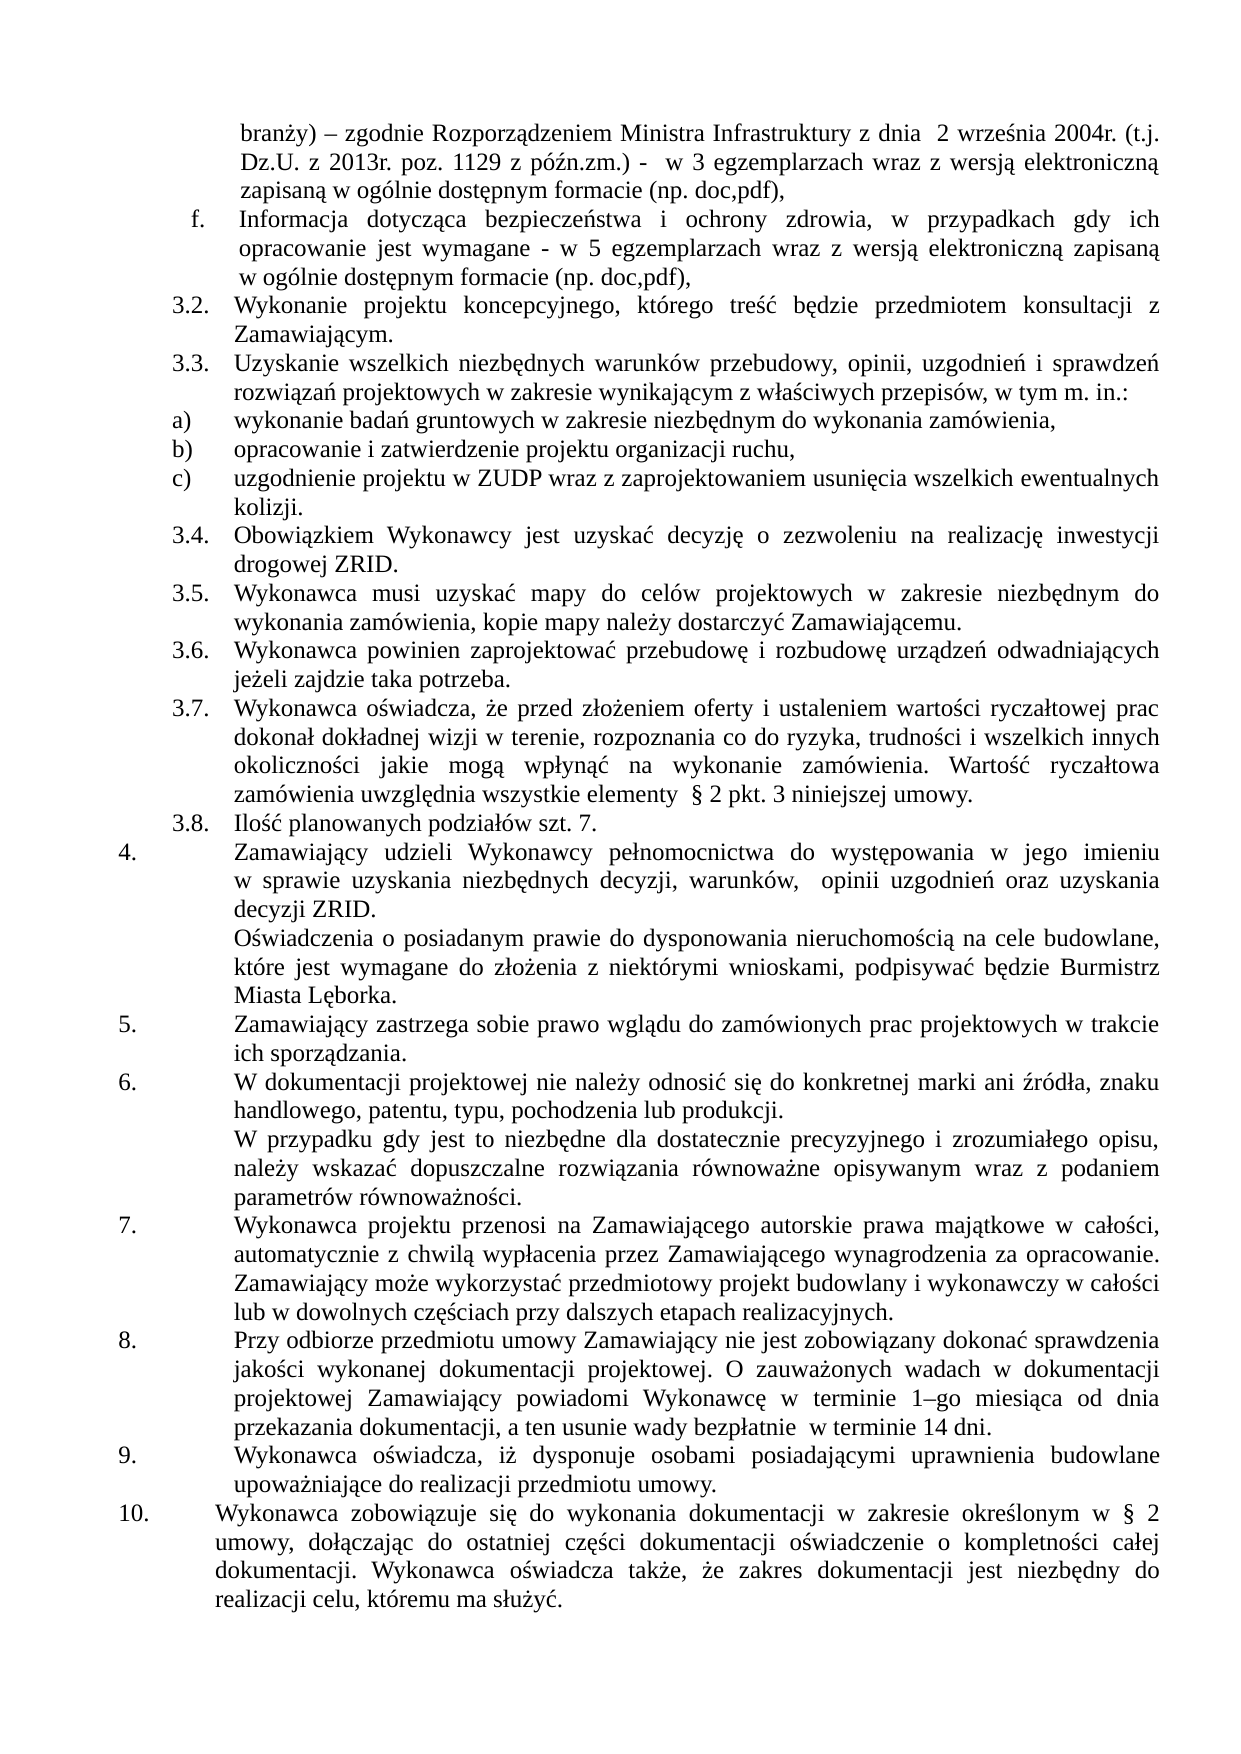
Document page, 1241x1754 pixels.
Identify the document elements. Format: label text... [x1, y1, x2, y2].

table_cell [107, 636, 161, 693]
table_cell Wykonawca zobowiązuje się do wykonania dokumentacji w zakresie określonym w § 2 umowy, dołączając do ostatniej części dokumentacji oświadczenie o kompletności całej dokumentacji. Wykonawca oświadcza także, że zakres dokumentacji jest niezbędny do realizacji celu, któremu ma służyć. [222, 1498, 1172, 1613]
table_cell [107, 118, 161, 204]
table_cell [161, 837, 222, 1009]
table_cell [107, 808, 161, 837]
table_cell [161, 1441, 222, 1498]
table_cell [107, 578, 161, 636]
table_cell Wykonanie projektu koncepcyjnego, którego treść będzie przedmiotem konsultacji z Zamawiającym. [222, 291, 1172, 348]
table_cell 3.4. [161, 521, 222, 578]
table_cell 3.6. [161, 636, 222, 693]
table_cell 7. [107, 1211, 161, 1326]
table_cell Wykonawca powinien zaprojektować przebudowę i rozbudowę urządzeń odwadniających jeżeli zajdzie taka potrzeba. [222, 636, 1172, 693]
table_cell Wykonawca musi uzyskać mapy do celów projektowych w zakresie niezbędnym do wykonania zamówienia, kopie mapy należy dostarczyć Zamawiającemu. [222, 578, 1172, 636]
table_cell [107, 291, 161, 348]
table_cell [107, 521, 161, 578]
table_cell [107, 204, 161, 291]
table_cell W dokumentacji projektowej nie należy odnosić się do konkretnej marki ani źródła, znaku handlowego, patentu, typu, pochodzenia lub produkcji. W przypadku gdy jest to niezbędne dla dostatecznie precyzyjnego i zrozumiałego opisu, należy wskazać dopuszczalne rozwiązania równoważne opisywanym wraz z podaniem parametrów równoważności. [222, 1067, 1172, 1211]
table_cell Wykonawca oświadcza, że przed złożeniem oferty i ustaleniem wartości ryczałtowej prac dokonał dokładnej wizji w terenie, rozpoznania co do ryzyka, trudności i wszelkich innych okoliczności jakie mogą wpłynąć na wykonanie zamówienia. Wartość ryczałtowa zamówienia uwzględnia wszystkie elementy § 2 pkt. 3 niniejszej umowy. [222, 693, 1172, 808]
table_cell Wykonawca oświadcza, iż dysponuje osobami posiadającymi uprawnienia budowlane upoważniające do realizacji przedmiotu umowy. [222, 1441, 1172, 1498]
table_cell Zamawiający zastrzega sobie prawo wglądu do zamówionych prac projektowych w trakcie ich sporządzania. [222, 1009, 1172, 1067]
table_cell branży) – zgodnie Rozporządzeniem Ministra Infrastruktury z dnia 2 września 2004r. (t.j. Dz.U. z 2013r. poz. 1129 z późn.zm.) - w 3 egzemplarzach wraz z wersją elektroniczną zapisaną w ogólnie dostępnym formacie (np. doc,pdf), [222, 118, 1172, 204]
table_cell [107, 348, 161, 521]
table_cell [161, 1067, 222, 1211]
table_cell 3.7. [161, 693, 222, 808]
table_cell Uzyskanie wszelkich niezbędnych warunków przebudowy, opinii, uzgodnień i sprawdzeń rozwiązań projektowych w zakresie wynikającym z właściwych przepisów, w tym m. in.: wykonanie badań gruntowych w zakresie niezbędnym do wykonania zamówienia, opracowanie i zatwierdzenie projektu organizacji ruchu, uzgodnienie projektu w ZUDP wraz z zaprojektowaniem usunięcia wszelkich ewentualnych kolizji. [222, 348, 1172, 521]
table_cell [161, 1498, 222, 1613]
table_cell 3.3. a) b) c) [161, 348, 222, 521]
table_cell 4. [107, 837, 161, 1009]
table_cell Przy odbiorze przedmiotu umowy Zamawiający nie jest zobowiązany dokonać sprawdzenia jakości wykonanej dokumentacji projektowej. O zauważonych wadach w dokumentacji projektowej Zamawiający powiadomi Wykonawcę w terminie 1–go miesiąca od dnia przekazania dokumentacji, a ten usunie wady bezpłatnie w terminie 14 dni. [222, 1326, 1172, 1441]
table_cell 5. [107, 1009, 161, 1067]
table_cell 3.2. [161, 291, 222, 348]
table_cell f. [161, 204, 222, 291]
table_cell Zamawiający udzieli Wykonawcy pełnomocnictwa do występowania w jego imieniu w sprawie uzyskania niezbędnych decyzji, warunków, opinii uzgodnień oraz uzyskania decyzji ZRID. Oświadczenia o posiadanym prawie do dysponowania nieruchomością na cele budowlane, które jest wymagane do złożenia z niektórymi wnioskami, podpisywać będzie Burmistrz Miasta Lęborka. [222, 837, 1172, 1009]
table_cell [161, 1009, 222, 1067]
table_cell 3.5. [161, 578, 222, 636]
table_cell [161, 1326, 222, 1441]
table_cell [161, 1211, 222, 1326]
table_cell Obowiązkiem Wykonawcy jest uzyskać decyzję o zezwoleniu na realizację inwestycji drogowej ZRID. [222, 521, 1172, 578]
table_cell 9. [107, 1441, 161, 1498]
table_cell Ilość planowanych podziałów szt. 7. [222, 808, 1172, 837]
table_cell Wykonawca projektu przenosi na Zamawiającego autorskie prawa majątkowe w całości, automatycznie z chwilą wypłacenia przez Zamawiającego wynagrodzenia za opracowanie. Zamawiający może wykorzystać przedmiotowy projekt budowlany i wykonawczy w całości lub w dowolnych częściach przy dalszych etapach realizacyjnych. [222, 1211, 1172, 1326]
table_cell [107, 693, 161, 808]
table_cell [161, 118, 222, 204]
table_cell 10. [107, 1498, 161, 1613]
table_cell 6. [107, 1067, 161, 1211]
table_cell Informacja dotycząca bezpieczeństwa i ochrony zdrowia, w przypadkach gdy ich opracowanie jest wymagane - w 5 egzemplarzach wraz z wersją elektroniczną zapisaną w ogólnie dostępnym formacie (np. doc,pdf), [222, 204, 1172, 291]
table_cell 8. [107, 1326, 161, 1441]
table_cell 3.8. [161, 808, 222, 837]
